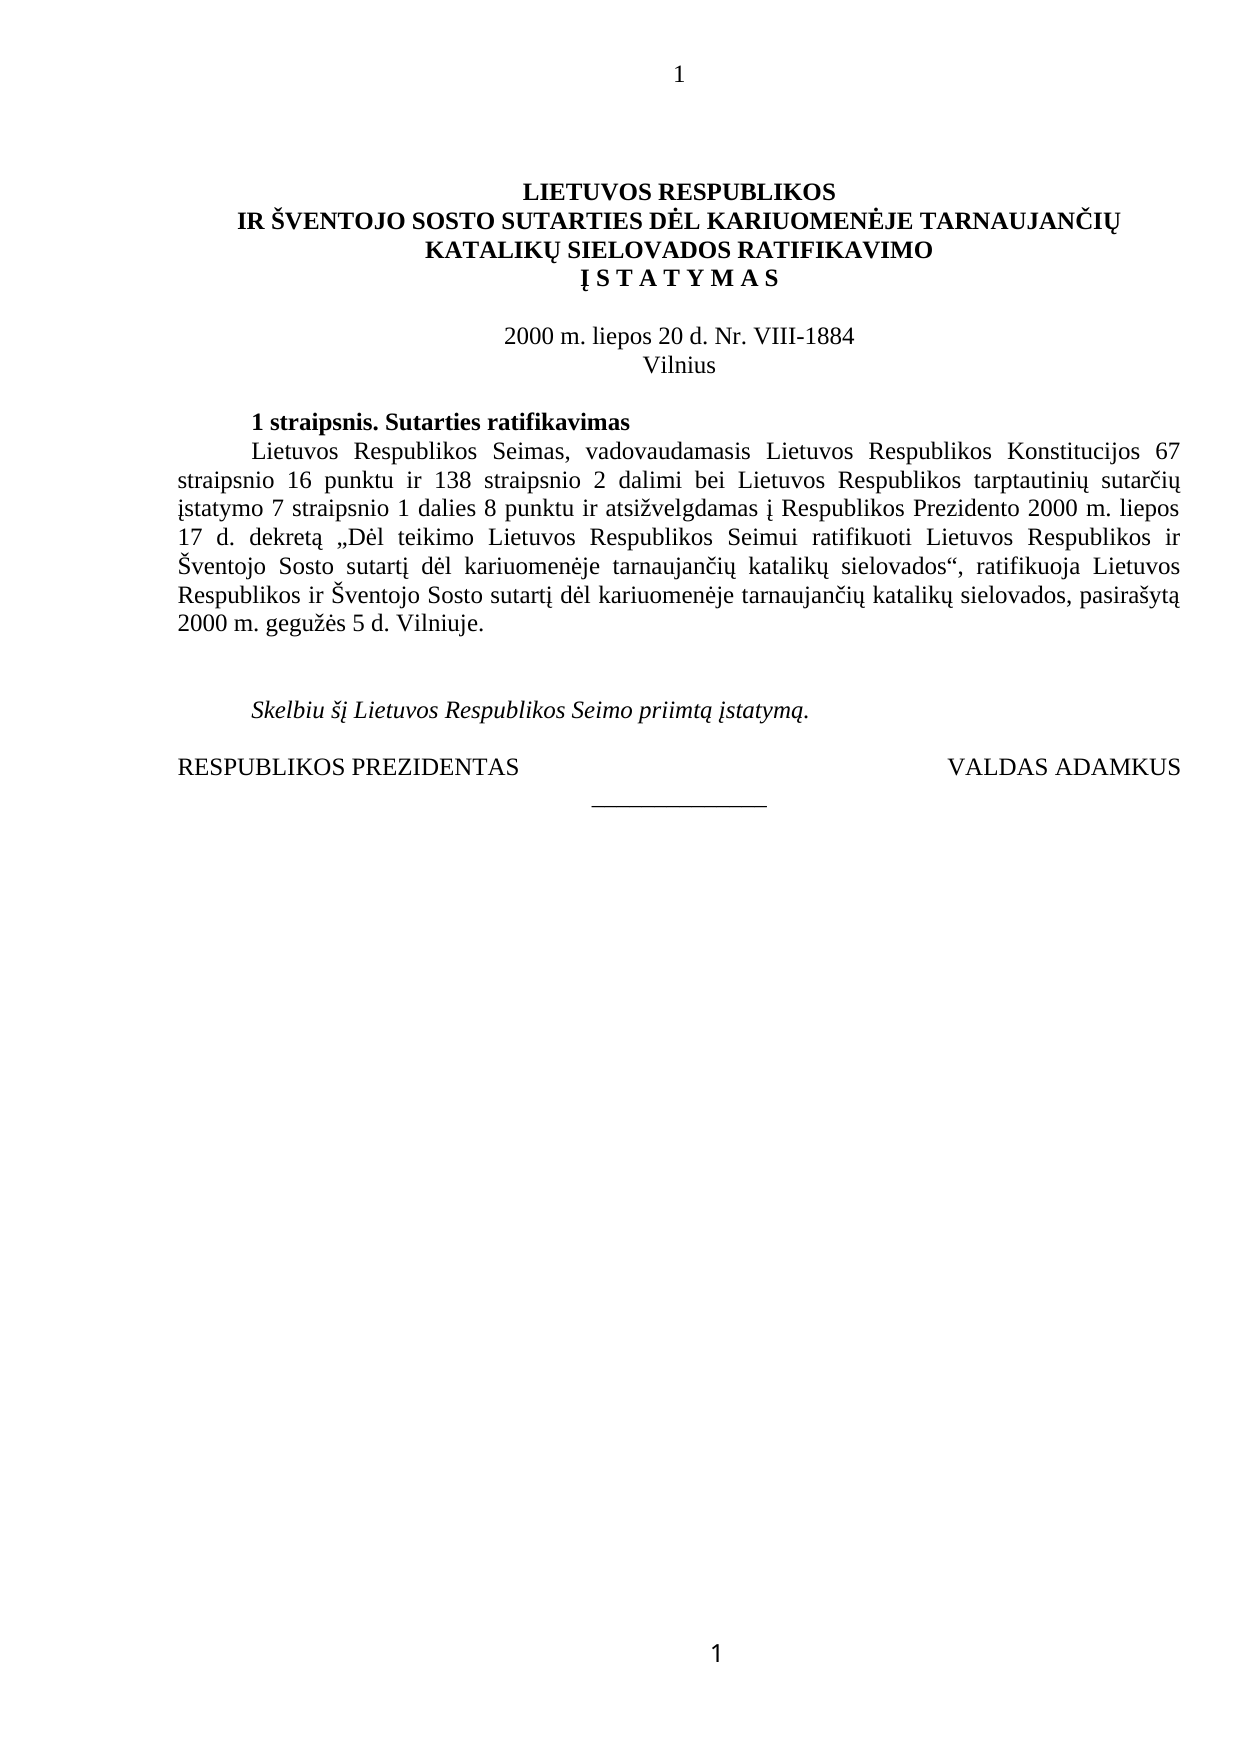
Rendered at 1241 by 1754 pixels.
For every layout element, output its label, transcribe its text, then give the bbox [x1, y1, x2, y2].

text 1 straipsnis. Sutarties ratifikavimas [177, 407, 1181, 436]
text 2000 m. liepos 20 d. Nr. VIII-1884 [177, 321, 1181, 350]
text IR ŠVENTOJO SOSTO SUTARTIES DĖL KARIUOMENĖJE TARNAUJANČIŲ KATALIKŲ SIELOVADOS RATIFIKAVIMO [177, 206, 1181, 263]
text LIETUVOS RESPUBLIKOS [177, 177, 1181, 206]
text Į S T A T Y M A S [177, 263, 1181, 292]
text ______________ [177, 781, 1181, 810]
text RESPUBLIKOS PREZIDENTAS VALDAS ADAMKUS [177, 752, 1181, 781]
text Skelbiu šį Lietuvos Respublikos Seimo priimtą įstatymą. [177, 695, 1181, 723]
text Vilnius [177, 350, 1181, 378]
text Lietuvos Respublikos Seimas, vadovaudamasis Lietuvos Respublikos Konstitucijos 67 straipsnio 16 punktu ir 138 straipsnio 2 dalimi bei Lietuvos Respublikos tarptautinių sutarčių įstatymo 7 straipsnio 1 dalies 8 punktu ir atsižvelgdamas į Respublikos Prezidento 2000 m. liepos 17 d. dekretą „Dėl teikimo Lietuvos Respublikos Seimui ratifikuoti Lietuvos Respublikos ir Šventojo Sosto sutartį dėl kariuomenėje tarnaujančių katalikų sielovados“, ratifikuoja Lietuvos Respublikos ir Šventojo Sosto sutartį dėl kariuomenėje tarnaujančių katalikų sielovados, pasirašytą 2000 m. gegužės 5 d. Vilniuje. [177, 436, 1181, 637]
